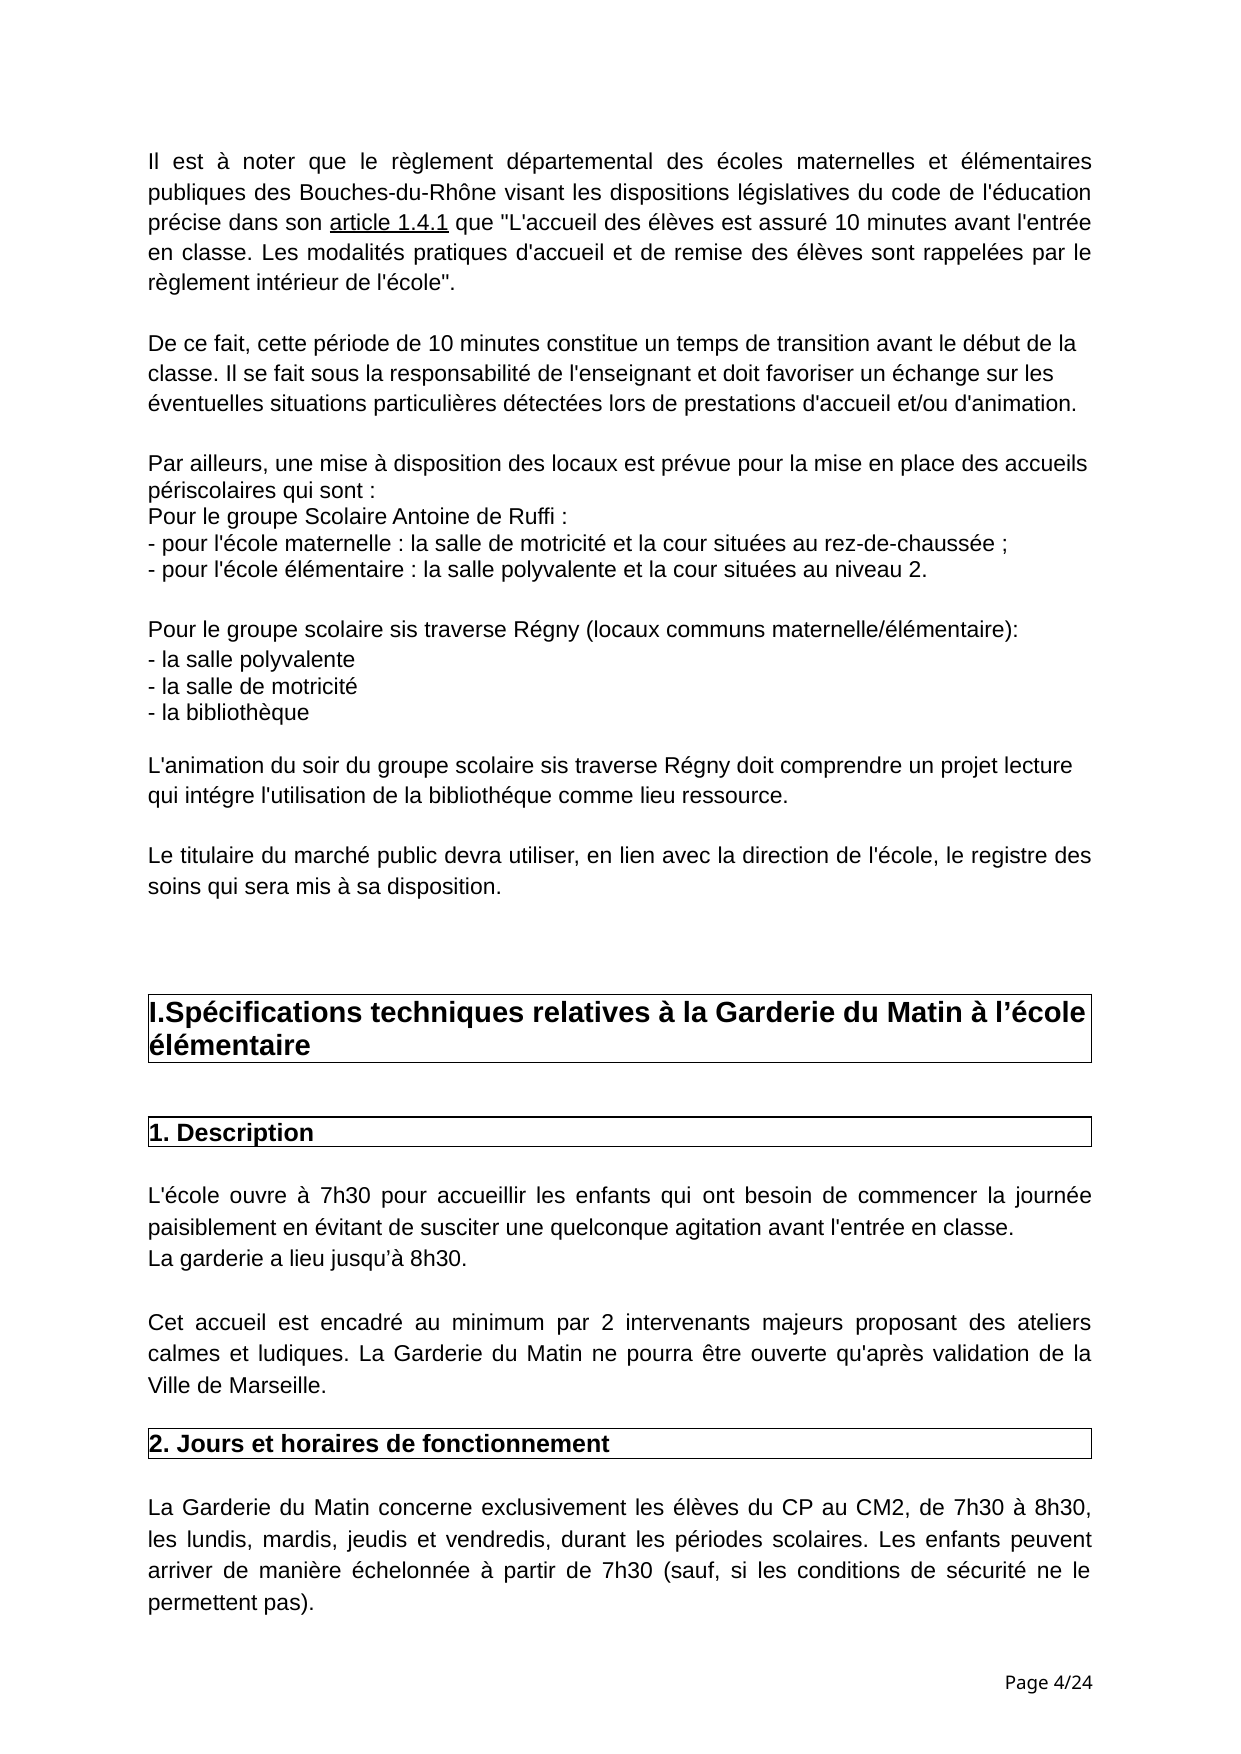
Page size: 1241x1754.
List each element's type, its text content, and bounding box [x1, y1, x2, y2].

text Pour le groupe scolaire sis traverse Régny (locaux communs maternelle/élémentaire): [148, 616, 1092, 643]
text 1. Description [149, 1118, 1091, 1146]
text - la salle de motricité [148, 673, 1092, 699]
text - pour l'école élémentaire : la salle polyvalente et la cour situées au niveau 2. [148, 556, 1092, 582]
subtitle I.Spécifications techniques relatives à la Garderie du Matin à l’école élémentaire [149, 995, 1091, 1062]
text La garderie a lieu jusqu’à 8h30. [148, 1245, 1092, 1272]
text La Garderie du Matin concerne exclusivement les élèves du CP au CM2, de 7h30 à 8h30, les lundis, mardis, jeudis et vendredis, durant les périodes scolaires. Les enfants peuvent arriver de manière échelonnée à partir de 7h30 (sauf, si les conditions de sécurité ne le permettent pas). [148, 1494, 1092, 1615]
text - la salle polyvalente [148, 646, 1092, 673]
text Par ailleurs, une mise à disposition des locaux est prévue pour la mise en place des accueils périscolaires qui sont : [148, 450, 1092, 503]
text - la bibliothèque [148, 699, 1092, 726]
text De ce fait, cette période de 10 minutes constitue un temps de transition avant le début de la classe. Il se fait sous la responsabilité de l'enseignant et doit favoriser un échange sur les éventuelles situations particulières détectées lors de prestations d'accueil et/ou d'animation. [148, 329, 1092, 416]
text - pour l'école maternelle : la salle de motricité et la cour situées au rez-de-chaussée ; [148, 529, 1092, 556]
text Cet accueil est encadré au minimum par 2 intervenants majeurs proposant des ateliers calmes et ludiques. La Garderie du Matin ne pourra être ouverte qu'après validation de la Ville de Marseille. [148, 1308, 1092, 1398]
text Pour le groupe Scolaire Antoine de Ruffi : [148, 503, 1092, 529]
text Le titulaire du marché public devra utiliser, en lien avec la direction de l'école, le registre des soins qui sera mis à sa disposition. [148, 842, 1092, 899]
text Il est à noter que le règlement départemental des écoles maternelles et élémentaires publiques des Bouches-du-Rhône visant les dispositions législatives du code de l'éducation précise dans son article 1.4.1 que "L'accueil des élèves est assuré 10 minutes avant l'entrée en classe. Les modalités pratiques d'accueil et de remise des élèves sont rappelées par le règlement intérieur de l'école". [148, 148, 1092, 296]
text L'école ouvre à 7h30 pour accueillir les enfants qui ont besoin de commencer la journée paisiblement en évitant de susciter une quelconque agitation avant l'entrée en classe. [148, 1182, 1092, 1240]
text 2. Jours et horaires de fonctionnement [149, 1429, 1091, 1458]
text L'animation du soir du groupe scolaire sis traverse Régny doit comprendre un projet lecture qui intégre l'utilisation de la bibliothéque comme lieu ressource. [148, 752, 1092, 808]
